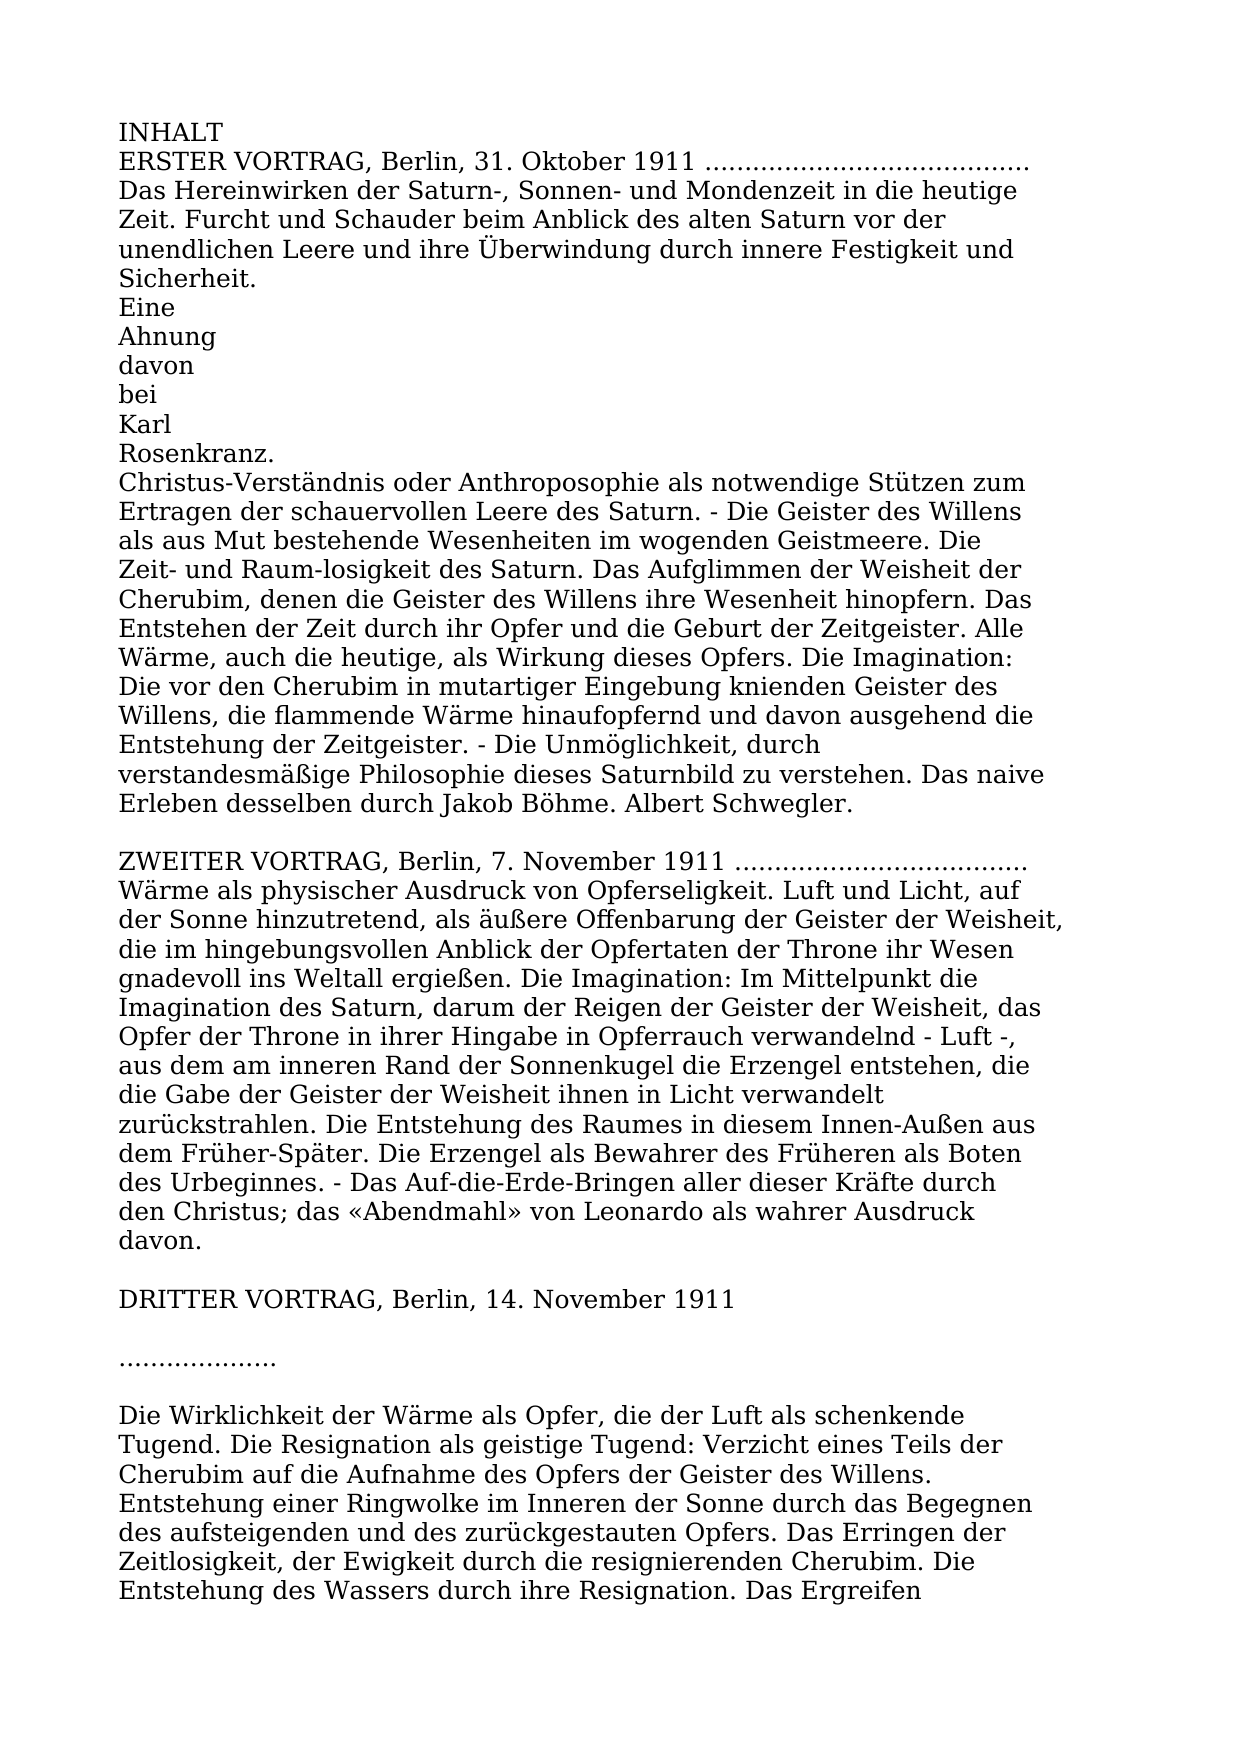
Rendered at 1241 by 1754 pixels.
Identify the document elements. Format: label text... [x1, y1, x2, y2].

text der Sonne hinzutretend, als äußere Offenbarung der Geister der Weisheit, [118, 906, 1122, 935]
text Eine [118, 293, 1122, 322]
text dem Früher-Später. Die Erzengel als Bewahrer des Früheren als Boten [118, 1139, 1122, 1168]
text Entstehung der Zeitgeister. - Die Unmöglichkeit, durch [118, 731, 1122, 760]
text bei [118, 381, 1122, 410]
text Cherubim, denen die Geister des Willens ihre Wesenheit hinopfern. Das [118, 585, 1122, 614]
text aus dem am inneren Rand der Sonnenkugel die Erzengel entstehen, die [118, 1051, 1122, 1081]
text Rosenkranz. [118, 439, 1122, 468]
text Opfer der Throne in ihrer Hingabe in Opferrauch verwandelnd - Luft -, [118, 1022, 1122, 1051]
text Zeit. Furcht und Schauder beim Anblick des alten Saturn vor der [118, 206, 1122, 235]
text ERSTER VORTRAG, Berlin, 31. Oktober 1911 ......................................... [118, 147, 1122, 176]
text die Gabe der Geister der Weisheit ihnen in Licht verwandelt [118, 1081, 1122, 1110]
text Imagination des Saturn, darum der Reigen der Geister der Weisheit, das [118, 993, 1122, 1022]
text Karl [118, 410, 1122, 439]
text Sicherheit. [118, 264, 1122, 293]
text Ertragen der schauervollen Leere des Saturn. - Die Geister des Willens [118, 497, 1122, 526]
text Cherubim auf die Aufnahme des Opfers der Geister des Willens. [118, 1460, 1122, 1489]
text verstandesmäßige Philosophie dieses Saturnbild zu verstehen. Das naive [118, 760, 1122, 789]
text davon. [118, 1226, 1122, 1256]
text Willens, die flammende Wärme hinaufopfernd und davon ausgehend die [118, 701, 1122, 731]
text Wärme als physischer Ausdruck von Opferseligkeit. Luft und Licht, auf [118, 876, 1122, 906]
text ZWEITER VORTRAG, Berlin, 7. November 1911 ..................................... [118, 847, 1122, 876]
text Zeitlosigkeit, der Ewigkeit durch die resignierenden Cherubim. Die [118, 1547, 1122, 1576]
text Das Hereinwirken der Saturn-, Sonnen- und Mondenzeit in die heutige [118, 176, 1122, 206]
text Wärme, auch die heutige, als Wirkung dieses Opfers. Die Imagination: [118, 643, 1122, 672]
text unendlichen Leere und ihre Überwindung durch innere Festigkeit und [118, 235, 1122, 264]
text Entstehung des Wassers durch ihre Resignation. Das Ergreifen [118, 1576, 1122, 1606]
text Ahnung [118, 322, 1122, 351]
text Tugend. Die Resignation als geistige Tugend: Verzicht eines Teils der [118, 1431, 1122, 1460]
text Christus-Verständnis oder Anthroposophie als notwendige Stützen zum [118, 468, 1122, 497]
text INHALT [118, 118, 1122, 147]
text den Christus; das «Abendmahl» von Leonardo als wahrer Ausdruck [118, 1197, 1122, 1226]
text Erleben desselben durch Jakob Böhme. Albert Schwegler. [118, 789, 1122, 818]
text des Urbeginnes. - Das Auf-die-Erde-Bringen aller dieser Kräfte durch [118, 1168, 1122, 1197]
text Die vor den Cherubim in mutartiger Eingebung knienden Geister des [118, 672, 1122, 701]
text Entstehen der Zeit durch ihr Opfer und die Geburt der Zeitgeister. Alle [118, 614, 1122, 643]
text DRITTER VORTRAG, Berlin, 14. November 1911 [118, 1285, 1122, 1314]
text Entstehung einer Ringwolke im Inneren der Sonne durch das Begegnen [118, 1489, 1122, 1518]
text .................... [118, 1343, 1122, 1372]
text gnadevoll ins Weltall ergießen. Die Imagination: Im Mittelpunkt die [118, 964, 1122, 993]
text zurückstrahlen. Die Entstehung des Raumes in diesem Innen-Außen aus [118, 1110, 1122, 1139]
text Die Wirklichkeit der Wärme als Opfer, die der Luft als schenkende [118, 1401, 1122, 1431]
text davon [118, 351, 1122, 381]
text als aus Mut bestehende Wesenheiten im wogenden Geistmeere. Die [118, 526, 1122, 556]
text die im hingebungsvollen Anblick der Opfertaten der Throne ihr Wesen [118, 935, 1122, 964]
text Zeit- und Raum-losigkeit des Saturn. Das Aufglimmen der Weisheit der [118, 556, 1122, 585]
text des aufsteigenden und des zurückgestauten Opfers. Das Erringen der [118, 1518, 1122, 1547]
